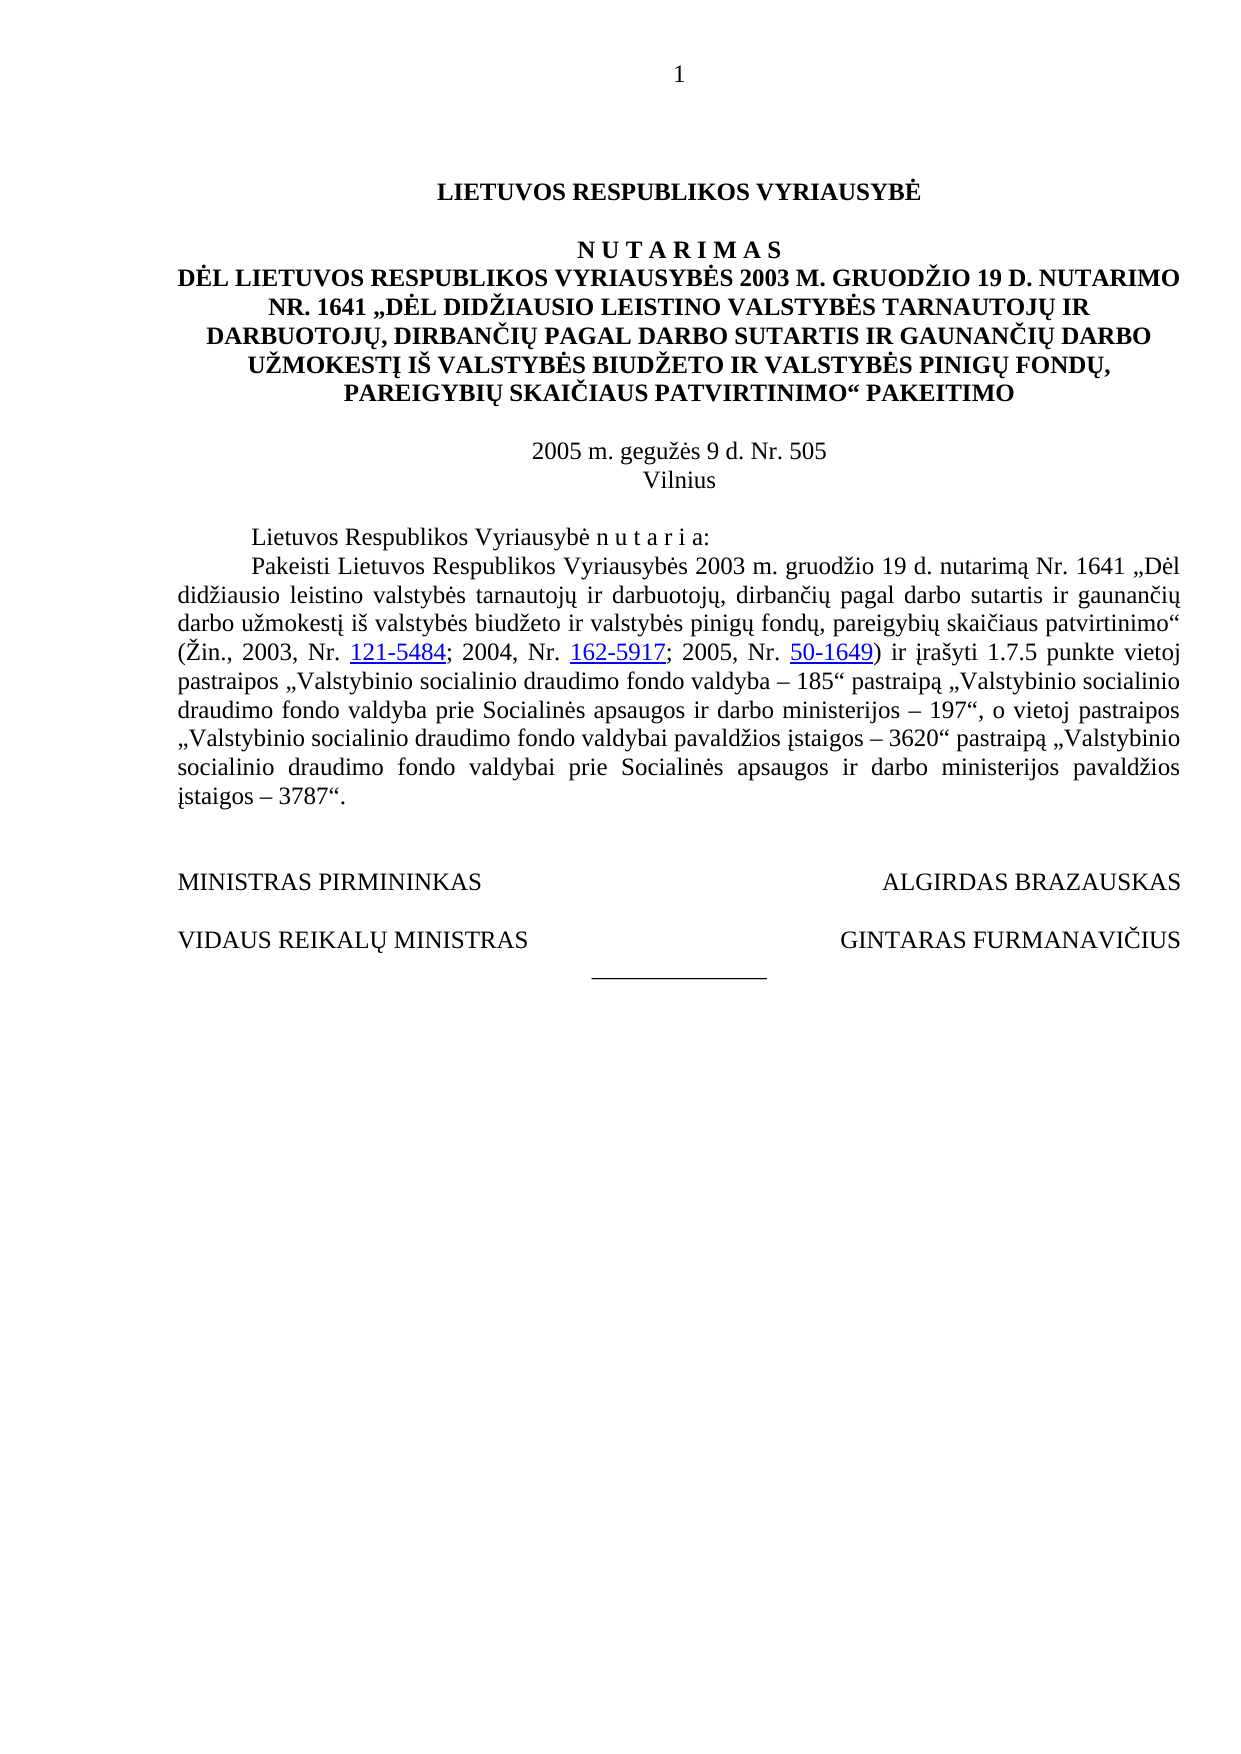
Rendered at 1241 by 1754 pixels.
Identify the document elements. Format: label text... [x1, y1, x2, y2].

text VIDAUS REIKALŲ MINISTRAS GINTARAS FURMANAVIČIUS [177, 925, 1181, 953]
text Vilnius [177, 465, 1181, 493]
text ______________ [177, 953, 1181, 982]
text DĖL LIETUVOS RESPUBLIKOS VYRIAUSYBĖS 2003 M. GRUODŽIO 19 D. NUTARIMO NR. 1641 „DĖL DIDŽIAUSIO LEISTINO VALSTYBĖS TARNAUTOJŲ IR DARBUOTOJŲ, DIRBANČIŲ PAGAL DARBO SUTARTIS IR GAUNANČIŲ DARBO UŽMOKESTĮ IŠ VALSTYBĖS BIUDŽETO IR VALSTYBĖS PINIGŲ FONDŲ, PAREIGYBIŲ SKAIČIAUS PATVIRTINIMO“ PAKEITIMO [177, 263, 1181, 407]
text LIETUVOS RESPUBLIKOS VYRIAUSYBĖ [177, 177, 1181, 206]
text Pakeisti Lietuvos Respublikos Vyriausybės 2003 m. gruodžio 19 d. nutarimą Nr. 1641 „Dėl didžiausio leistino valstybės tarnautojų ir darbuotojų, dirbančių pagal darbo sutartis ir gaunančių darbo užmokestį iš valstybės biudžeto ir valstybės pinigų fondų, pareigybių skaičiaus patvirtinimo“ (Žin., 2003, Nr. 121-5484; 2004, Nr. 162-5917; 2005, Nr. 50-1649) ir įrašyti 1.7.5 punkte vietoj pastraipos „Valstybinio socialinio draudimo fondo valdyba – 185“ pastraipą „Valstybinio socialinio draudimo fondo valdyba prie Socialinės apsaugos ir darbo ministerijos – 197“, o vietoj pastraipos „Valstybinio socialinio draudimo fondo valdybai pavaldžios įstaigos – 3620“ pastraipą „Valstybinio socialinio draudimo fondo valdybai prie Socialinės apsaugos ir darbo ministerijos pavaldžios įstaigos – 3787“. [177, 551, 1181, 810]
text 2005 m. gegužės 9 d. Nr. 505 [177, 436, 1181, 465]
text N U T A R I M A S [177, 235, 1181, 263]
text Lietuvos Respublikos Vyriausybė nutaria: [177, 522, 1181, 551]
text MINISTRAS PIRMININKAS ALGIRDAS BRAZAUSKAS [177, 867, 1181, 896]
